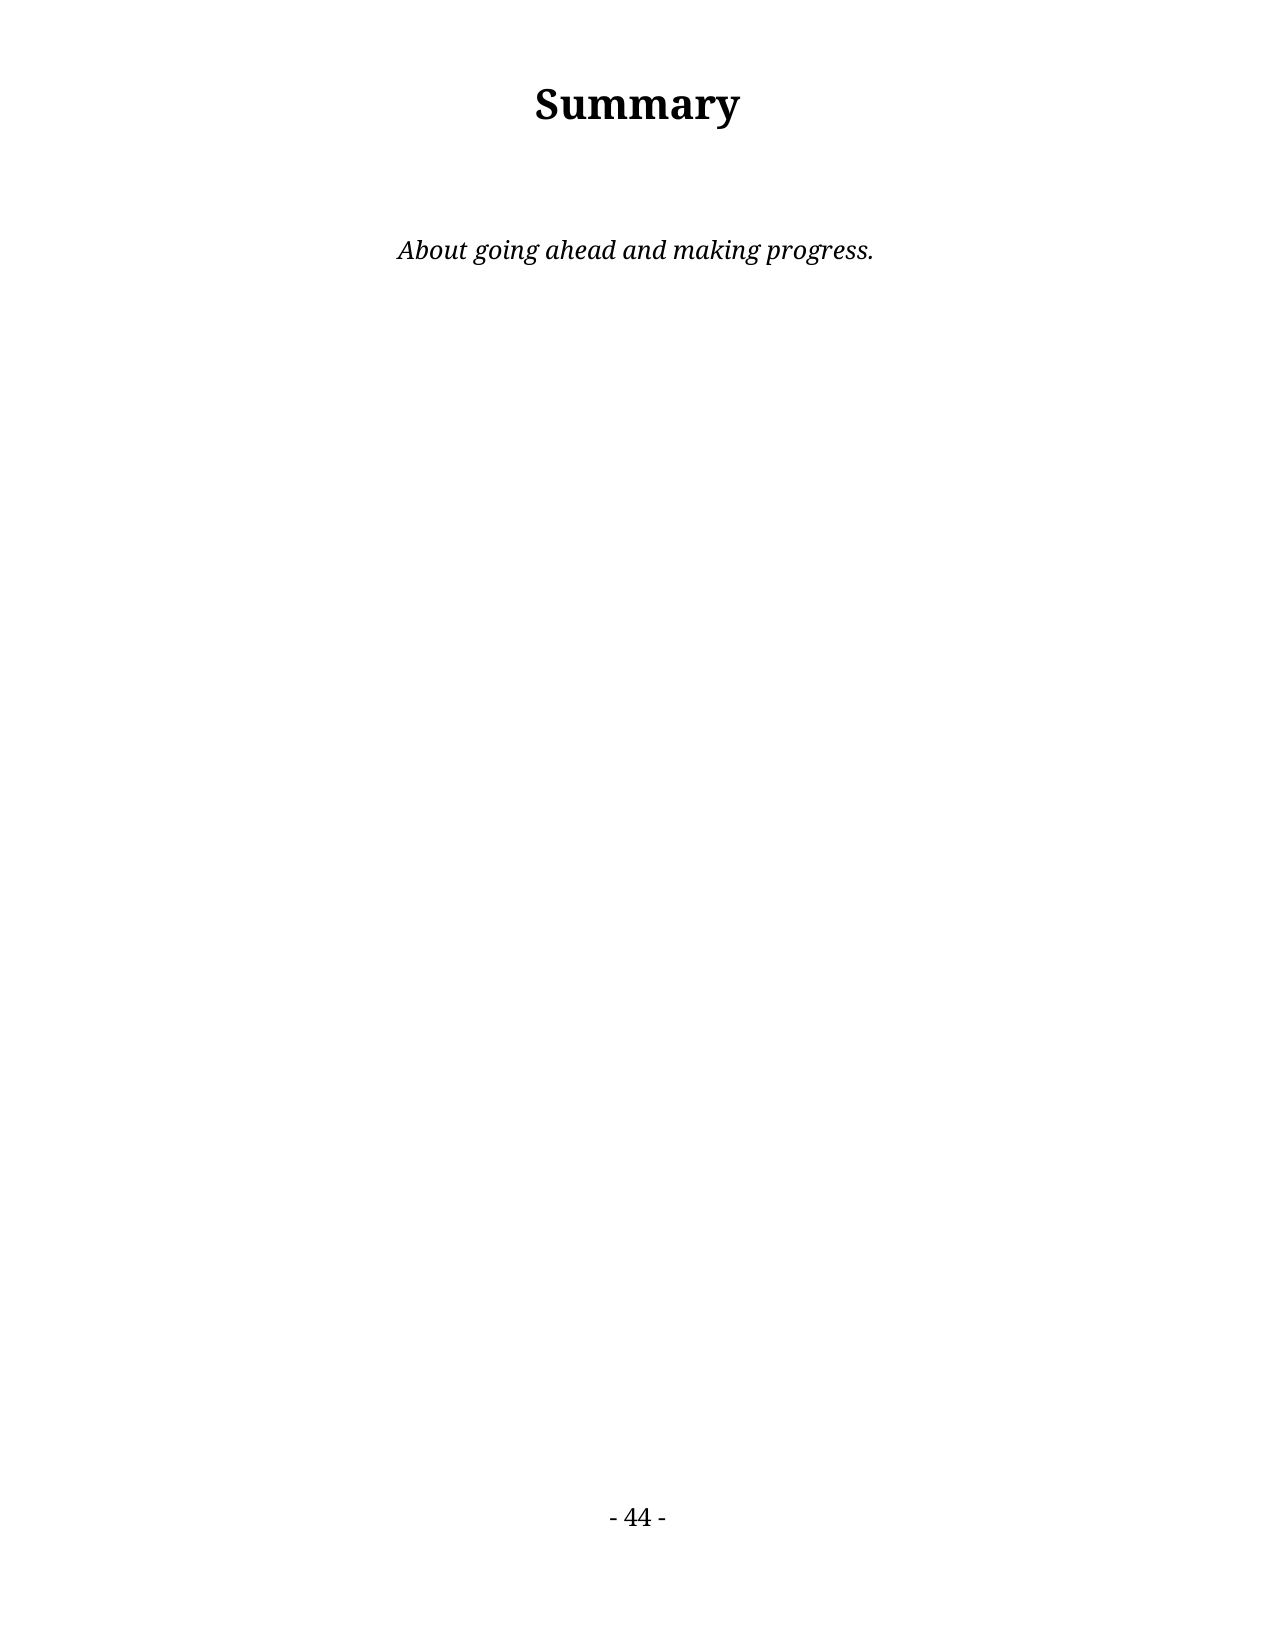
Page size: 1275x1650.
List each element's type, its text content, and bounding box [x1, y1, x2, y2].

text Summary [187, 75, 1087, 132]
text About going ahead and making progress. [187, 233, 1087, 267]
